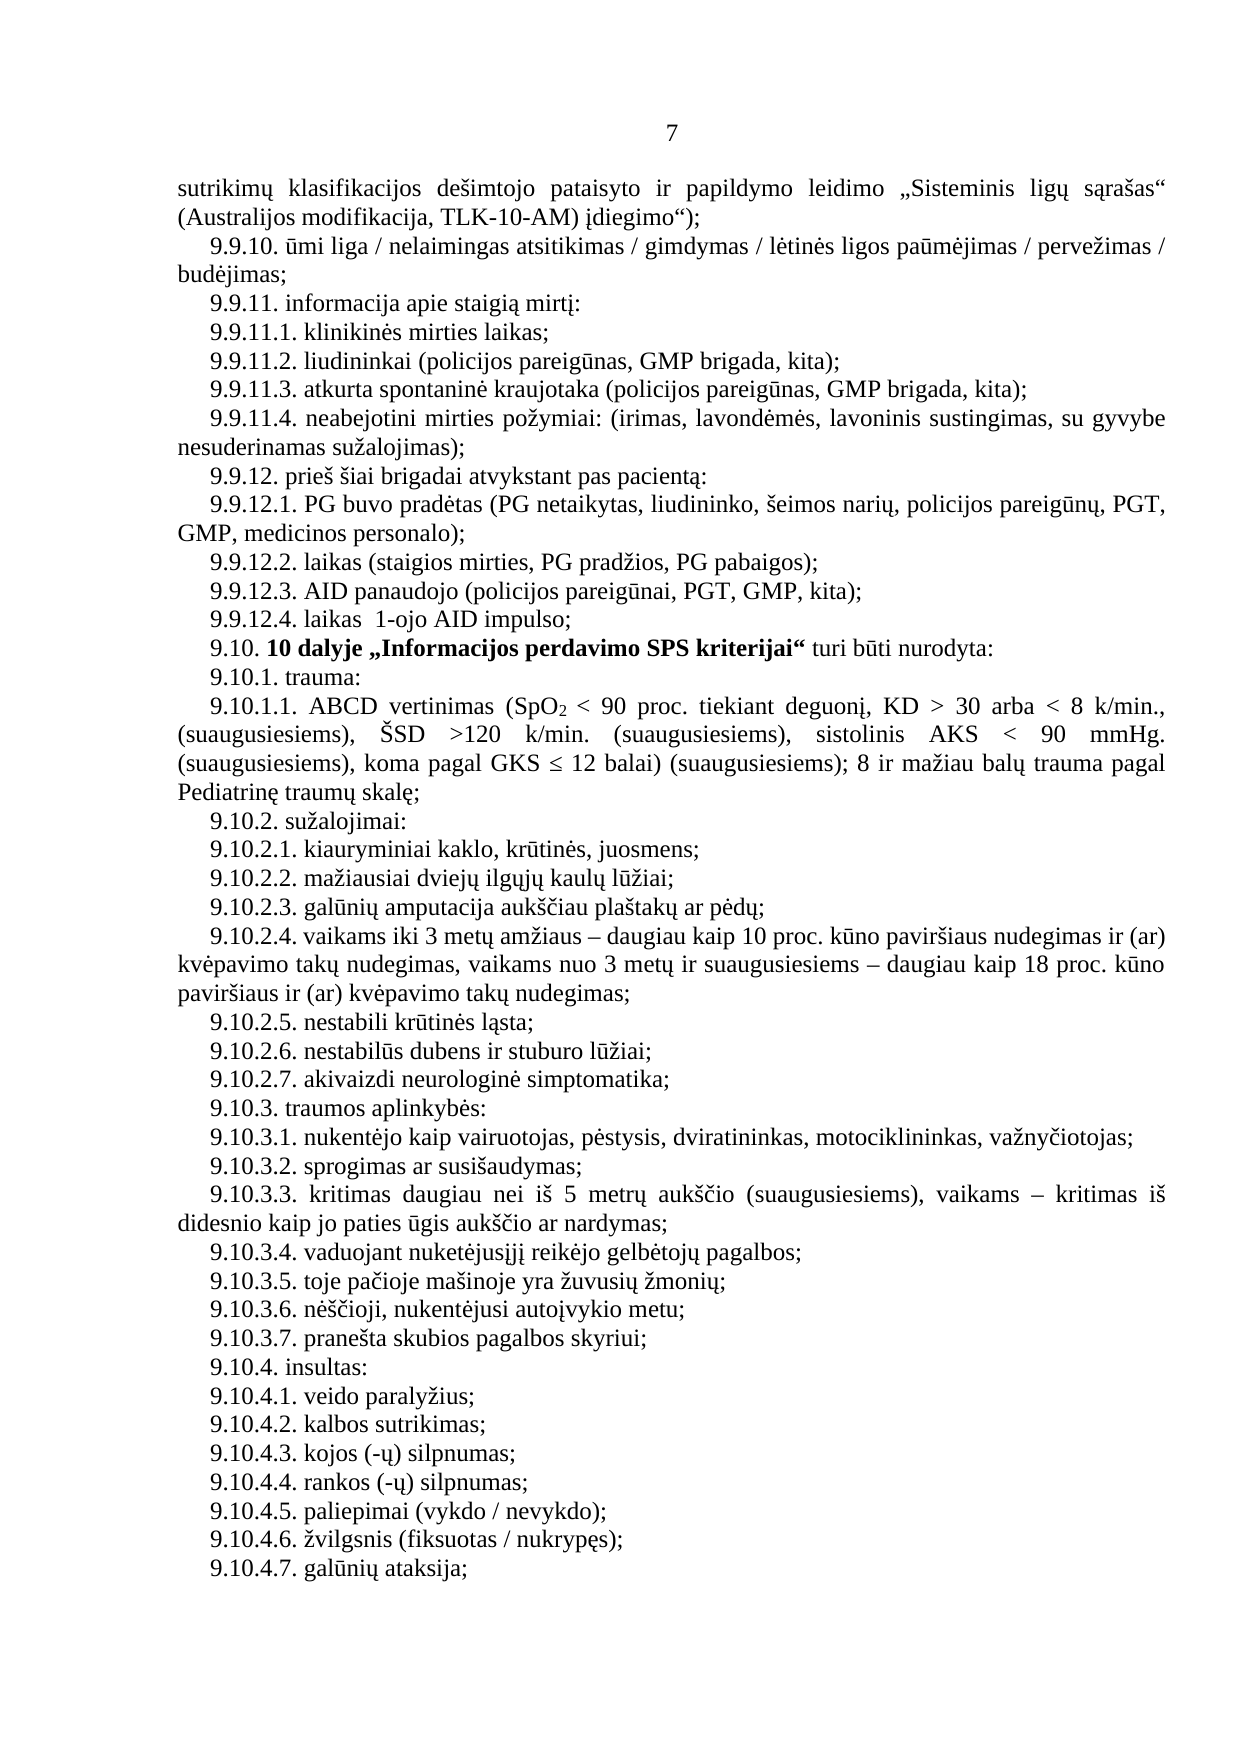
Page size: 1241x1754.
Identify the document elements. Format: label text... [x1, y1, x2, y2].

text 9.10.1. trauma: [177, 662, 1167, 691]
text 9.10. 10 dalyje „Informacijos perdavimo SPS kriterijai“ turi būti nurodyta: [177, 633, 1167, 662]
text 9.10.4.7. galūnių ataksija; [177, 1553, 1167, 1582]
text 9.10.2.2. mažiausiai dviejų ilgųjų kaulų lūžiai; [177, 863, 1167, 892]
text 9.10.1.1. ABCD vertinimas (SpO2 ˂ 90 proc. tiekiant deguonį, KD ˃ 30 arba ˂ 8 k/min., (suaugusiesiems), ŠSD ˃120 k/min. (suaugusiesiems), sistolinis AKS ˂ 90 mmHg. (suaugusiesiems), koma pagal GKS ≤ 12 balai) (suaugusiesiems); 8 ir mažiau balų trauma pagal Pediatrinę traumų skalę; [177, 691, 1167, 806]
text 9.10.2.7. akivaizdi neurologinė simptomatika; [177, 1064, 1167, 1093]
text 9.10.3.4. vaduojant nuketėjusįjį reikėjo gelbėtojų pagalbos; [177, 1237, 1167, 1266]
text 9.9.11.3. atkurta spontaninė kraujotaka (policijos pareigūnas, GMP brigada, kita); [177, 374, 1167, 403]
text 9.9.11. informacija apie staigią mirtį: [177, 288, 1167, 317]
text 9.9.11.2. liudininkai (policijos pareigūnas, GMP brigada, kita); [177, 346, 1167, 374]
text 9.10.2.5. nestabili krūtinės ląsta; [177, 1007, 1167, 1036]
text 9.10.3.5. toje pačioje mašinoje yra žuvusių žmonių; [177, 1266, 1167, 1294]
text 9.9.10. ūmi liga / nelaimingas atsitikimas / gimdymas / lėtinės ligos paūmėjimas / pervežimas / budėjimas; [177, 231, 1167, 288]
text 9.10.4.1. veido paralyžius; [177, 1381, 1167, 1409]
text 9.9.12. prieš šiai brigadai atvykstant pas pacientą: [177, 461, 1167, 489]
text 9.9.12.3. AID panaudojo (policijos pareigūnai, PGT, GMP, kita); [177, 576, 1167, 604]
text 9.9.12.4. laikas 1-ojo AID impulso; [177, 604, 1167, 633]
text 9.9.12.2. laikas (staigios mirties, PG pradžios, PG pabaigos); [177, 547, 1167, 576]
text 9.10.4.4. rankos (-ų) silpnumas; [177, 1467, 1167, 1496]
text 9.10.4.5. paliepimai (vykdo / nevykdo); [177, 1496, 1167, 1524]
text 9.10.3.6. nėščioji, nukentėjusi autoįvykio metu; [177, 1294, 1167, 1323]
text 9.10.3.1. nukentėjo kaip vairuotojas, pėstysis, dviratininkas, motociklininkas, važnyčiotojas; [177, 1122, 1167, 1151]
text 9.10.3.3. kritimas daugiau nei iš 5 metrų aukščio (suaugusiesiems), vaikams – kritimas iš didesnio kaip jo paties ūgis aukščio ar nardymas; [177, 1179, 1167, 1237]
text 9.9.12.1. PG buvo pradėtas (PG netaikytas, liudininko, šeimos narių, policijos pareigūnų, PGT, GMP, medicinos personalo); [177, 489, 1167, 547]
text 9.10.2.1. kiauryminiai kaklo, krūtinės, juosmens; [177, 834, 1167, 863]
text 9.10.4. insultas: [177, 1352, 1167, 1381]
text 9.10.4.6. žvilgsnis (fiksuotas / nukrypęs); [177, 1524, 1167, 1553]
text 9.9.11.1. klinikinės mirties laikas; [177, 317, 1167, 346]
text 9.10.3. traumos aplinkybės: [177, 1093, 1167, 1122]
text 9.10.4.2. kalbos sutrikimas; [177, 1409, 1167, 1438]
text 9.10.2. sužalojimai: [177, 806, 1167, 834]
text 9.10.2.4. vaikams iki 3 metų amžiaus – daugiau kaip 10 proc. kūno paviršiaus nudegimas ir (ar) kvėpavimo takų nudegimas, vaikams nuo 3 metų ir suaugusiesiems – daugiau kaip 18 proc. kūno paviršiaus ir (ar) kvėpavimo takų nudegimas; [177, 921, 1167, 1007]
text 9.10.2.6. nestabilūs dubens ir stuburo lūžiai; [177, 1036, 1167, 1064]
text 9.9.11.4. neabejotini mirties požymiai: (irimas, lavondėmės, lavoninis sustingimas, su gyvybe nesuderinamas sužalojimas); [177, 403, 1167, 461]
text 9.10.2.3. galūnių amputacija aukščiau plaštakų ar pėdų; [177, 892, 1167, 921]
text 9.10.4.3. kojos (-ų) silpnumas; [177, 1438, 1167, 1467]
text sutrikimų klasifikacijos dešimtojo pataisyto ir papildymo leidimo „Sisteminis ligų sąrašas“ (Australijos modifikacija, TLK-10-AM) įdiegimo“); [177, 173, 1167, 231]
text 9.10.3.2. sprogimas ar susišaudymas; [177, 1151, 1167, 1179]
text 9.10.3.7. pranešta skubios pagalbos skyriui; [177, 1323, 1167, 1352]
